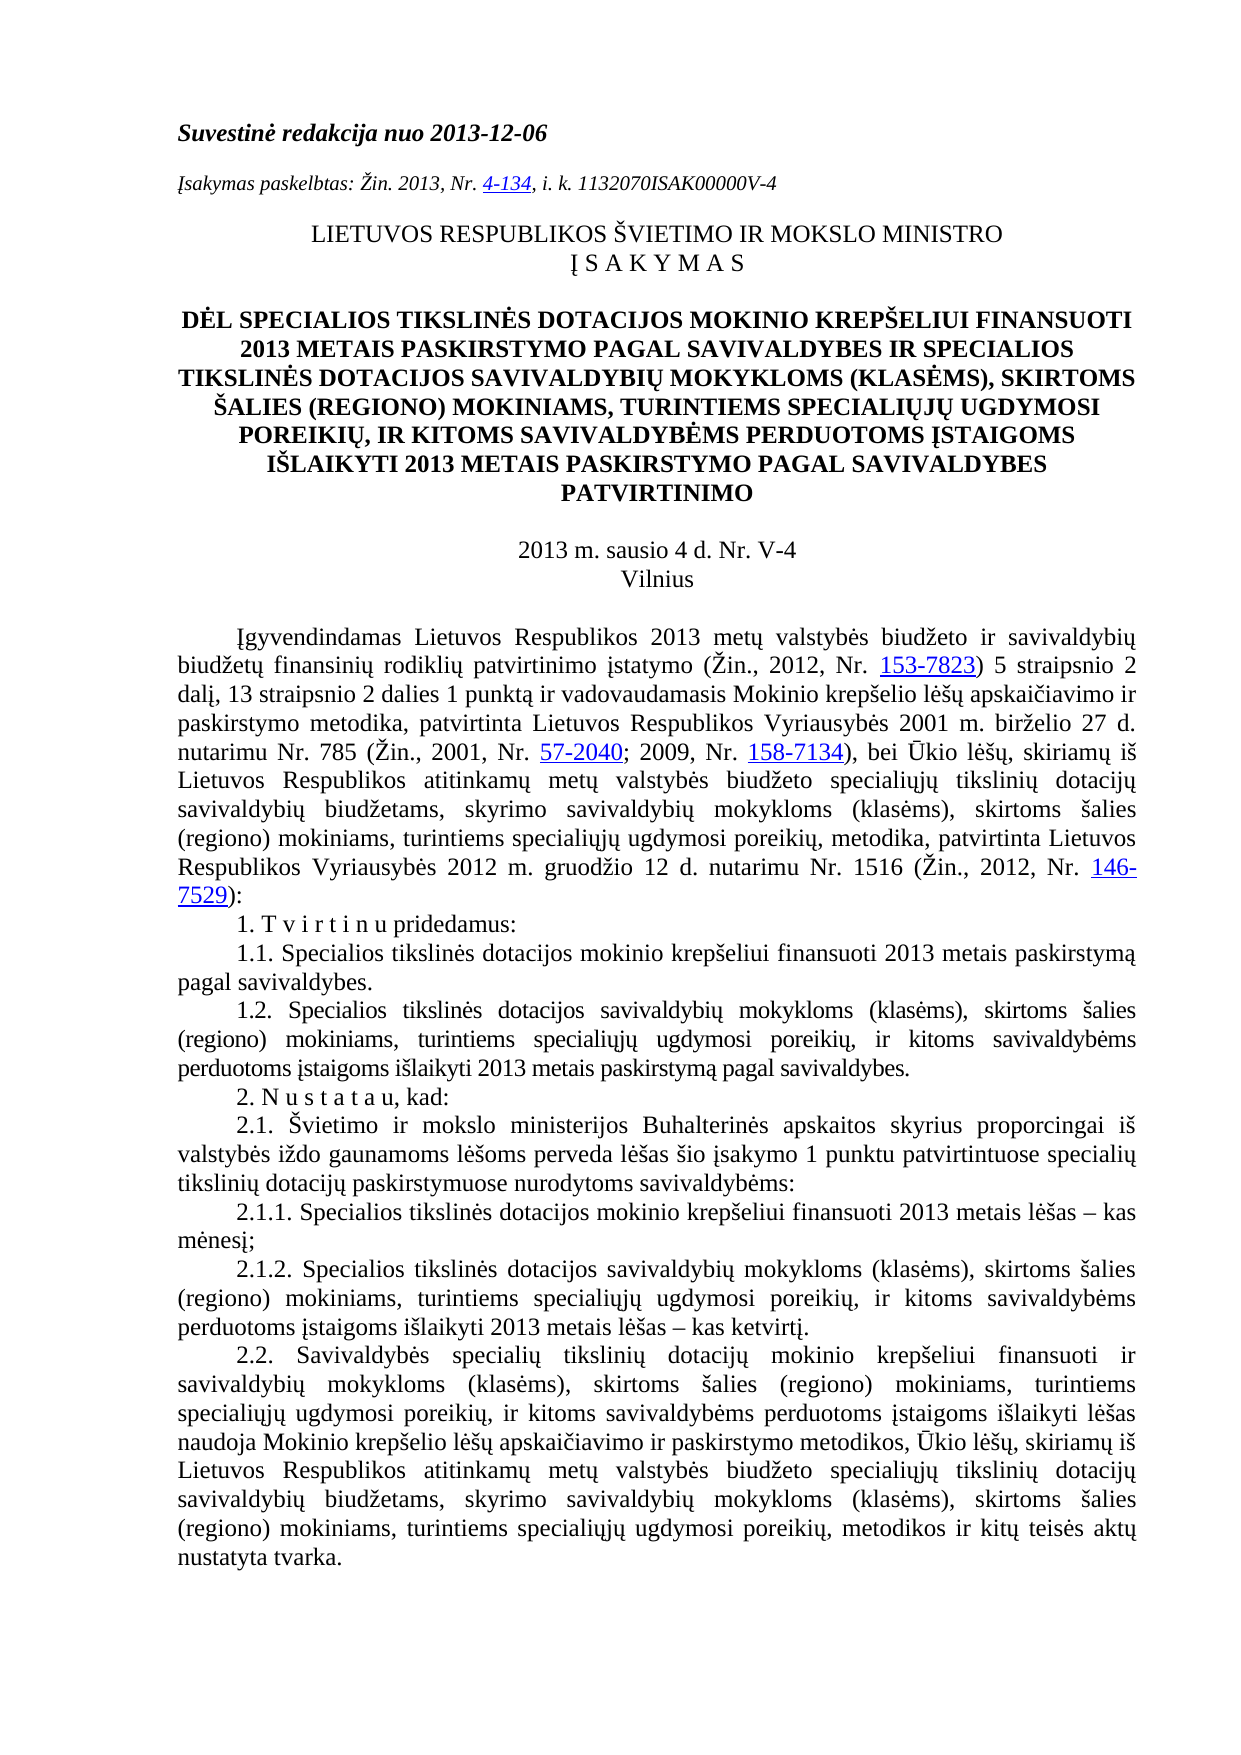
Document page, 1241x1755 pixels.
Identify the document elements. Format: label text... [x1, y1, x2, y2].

text Į S A K Y M A S [177, 248, 1137, 277]
text 2.1.2. Specialios tikslinės dotacijos savivaldybių mokykloms (klasėms), skirtoms šalies (regiono) mokiniams, turintiems specialiųjų ugdymosi poreikių, ir kitoms savivaldybėms perduotoms įstaigoms išlaikyti 2013 metais lėšas – kas ketvirtį. [177, 1254, 1137, 1340]
text Įgyvendindamas Lietuvos Respublikos 2013 metų valstybės biudžeto ir savivaldybių biudžetų finansinių rodiklių patvirtinimo įstatymo (Žin., 2012, Nr. 153-7823) 5 straipsnio 2 dalį, 13 straipsnio 2 dalies 1 punktą ir vadovaudamasis Mokinio krepšelio lėšų apskaičiavimo ir paskirstymo metodika, patvirtinta Lietuvos Respublikos Vyriausybės 2001 m. birželio 27 d. nutarimu Nr. 785 (Žin., 2001, Nr. 57-2040; 2009, Nr. 158-7134), bei Ūkio lėšų, skiriamų iš Lietuvos Respublikos atitinkamų metų valstybės biudžeto specialiųjų tikslinių dotacijų savivaldybių biudžetams, skyrimo savivaldybių mokykloms (klasėms), skirtoms šalies (regiono) mokiniams, turintiems specialiųjų ugdymosi poreikių, metodika, patvirtinta Lietuvos Respublikos Vyriausybės 2012 m. gruodžio 12 d. nutarimu Nr. 1516 (Žin., 2012, Nr. 146-7529): [177, 622, 1137, 909]
text DĖL SPECIALIOS TIKSLINĖS DOTACIJOS MOKINIO KREPŠELIUI FINANSUOTI 2013 METAIS PASKIRSTYMO PAGAL SAVIVALDYBES IR SPECIALIOS TIKSLINĖS DOTACIJOS SAVIVALDYBIŲ MOKYKLOMS (KLASĖMS), SKIRTOMS ŠALIES (REGIONO) MOKINIAMS, TURINTIEMS SPECIALIŲJŲ UGDYMOSI POREIKIŲ, IR KITOMS SAVIVALDYBĖMS PERDUOTOMS ĮSTAIGOMS IŠLAIKYTI 2013 METAIS PASKIRSTYMO PAGAL SAVIVALDYBES PATVIRTINIMO [177, 305, 1137, 507]
text LIETUVOS RESPUBLIKOS ŠVIETIMO IR MOKSLO MINISTRO [177, 219, 1137, 248]
text Įsakymas paskelbtas: Žin. 2013, Nr. 4-134, i. k. 1132070ISAK00000V-4 [177, 171, 1137, 195]
text Suvestinė redakcija nuo 2013-12-06 [177, 118, 1137, 147]
text 2. N u s t a t a u, kad: [177, 1082, 1137, 1110]
text 1.2. Specialios tikslinės dotacijos savivaldybių mokykloms (klasėms), skirtoms šalies (regiono) mokiniams, turintiems specialiųjų ugdymosi poreikių, ir kitoms savivaldybėms perduotoms įstaigoms išlaikyti 2013 metais paskirstymą pagal savivaldybes. [177, 995, 1137, 1082]
text 1. T v i r t i n u pridedamus: [177, 909, 1137, 938]
text 2.2. Savivaldybės specialių tikslinių dotacijų mokinio krepšeliui finansuoti ir savivaldybių mokykloms (klasėms), skirtoms šalies (regiono) mokiniams, turintiems specialiųjų ugdymosi poreikių, ir kitoms savivaldybėms perduotoms įstaigoms išlaikyti lėšas naudoja Mokinio krepšelio lėšų apskaičiavimo ir paskirstymo metodikos, Ūkio lėšų, skiriamų iš Lietuvos Respublikos atitinkamų metų valstybės biudžeto specialiųjų tikslinių dotacijų savivaldybių biudžetams, skyrimo savivaldybių mokykloms (klasėms), skirtoms šalies (regiono) mokiniams, turintiems specialiųjų ugdymosi poreikių, metodikos ir kitų teisės aktų nustatyta tvarka. [177, 1340, 1137, 1570]
text 2013 m. sausio 4 d. Nr. V-4 [177, 535, 1137, 564]
text Vilnius [177, 564, 1137, 593]
text 2.1.1. Specialios tikslinės dotacijos mokinio krepšeliui finansuoti 2013 metais lėšas – kas mėnesį; [177, 1197, 1137, 1254]
text 2.1. Švietimo ir mokslo ministerijos Buhalterinės apskaitos skyrius proporcingai iš valstybės iždo gaunamoms lėšoms perveda lėšas šio įsakymo 1 punktu patvirtintuose specialių tikslinių dotacijų paskirstymuose nurodytoms savivaldybėms: [177, 1110, 1137, 1197]
text 1.1. Specialios tikslinės dotacijos mokinio krepšeliui finansuoti 2013 metais paskirstymą pagal savivaldybes. [177, 938, 1137, 995]
